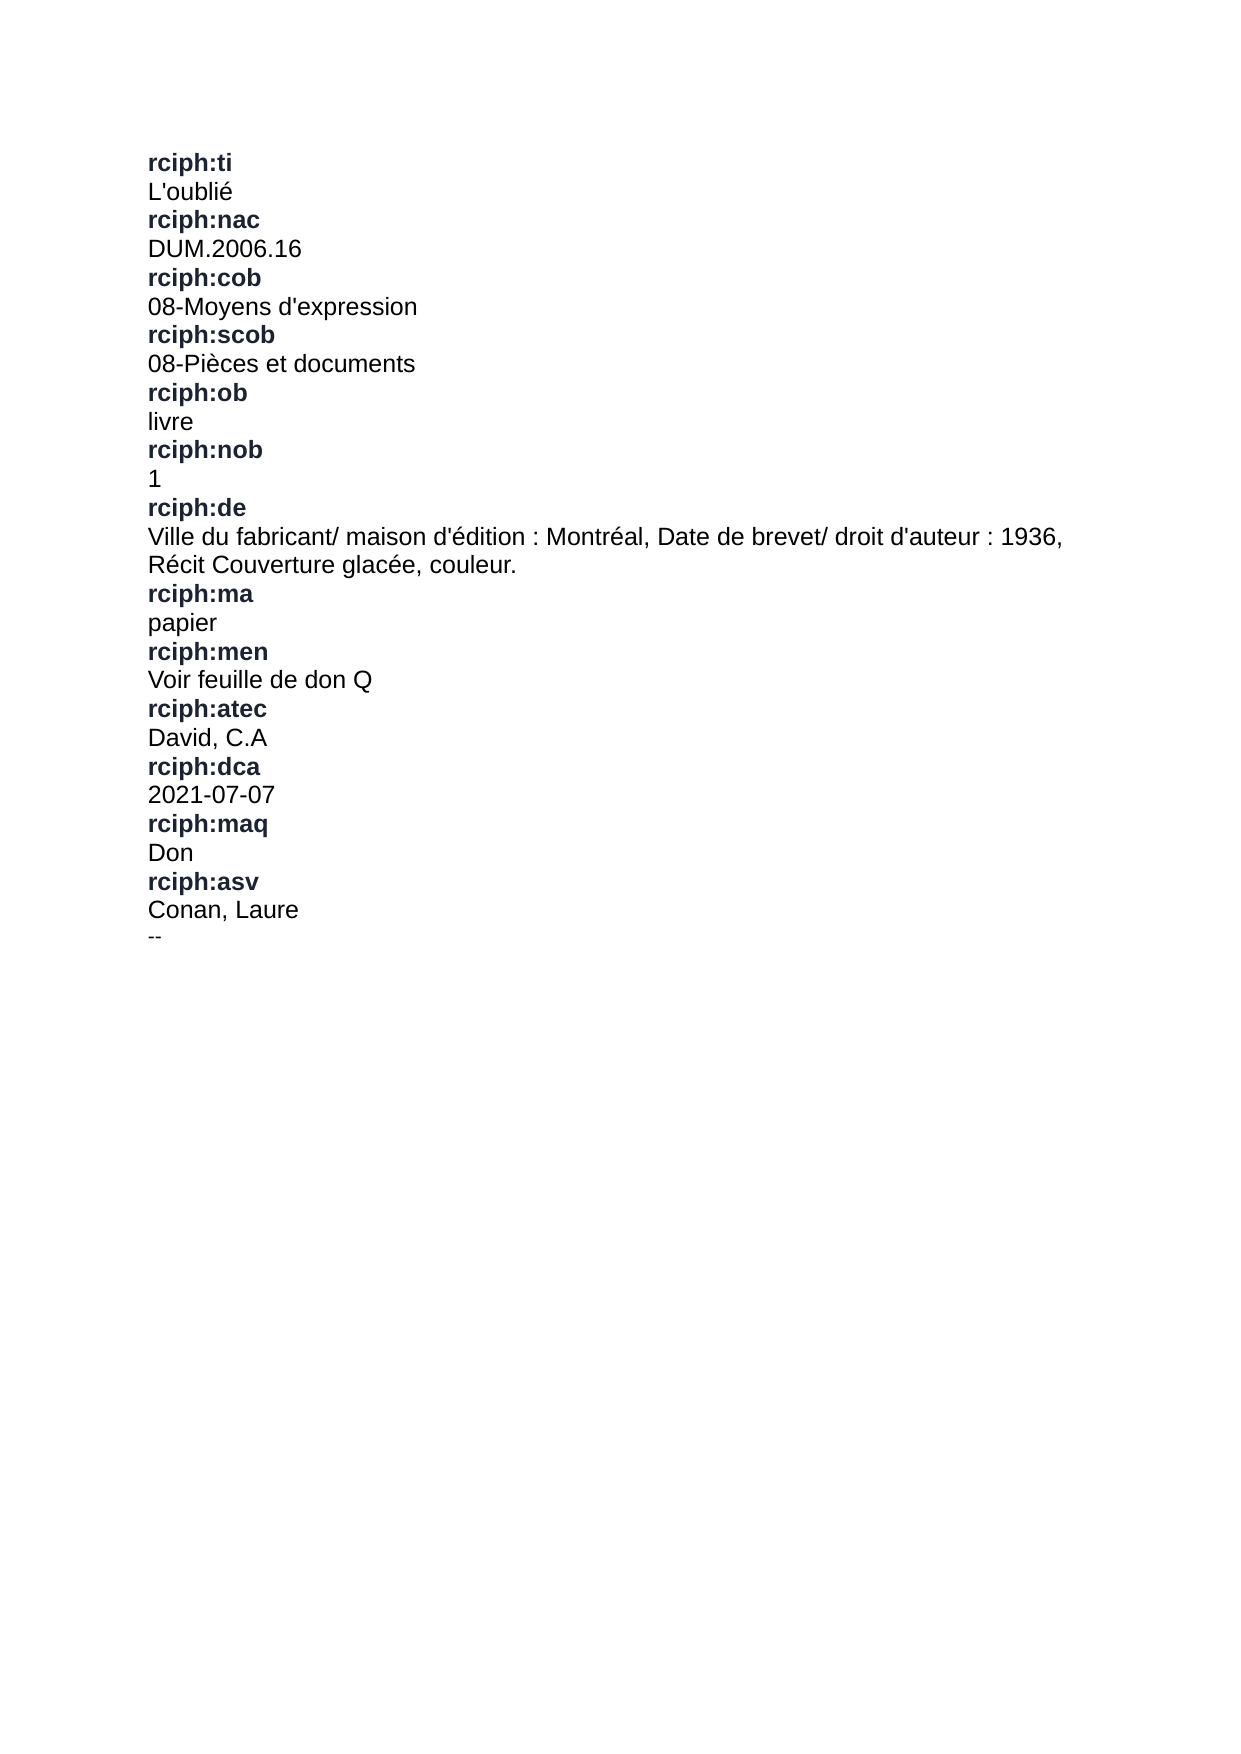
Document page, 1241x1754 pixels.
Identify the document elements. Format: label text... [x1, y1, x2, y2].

text 08-Pièces et documents [148, 349, 1092, 378]
text rciph:scob [148, 320, 1092, 349]
text David, C.A [148, 723, 1092, 751]
text -- [148, 924, 1092, 948]
text Ville du fabricant/ maison d'édition : Montréal, Date de brevet/ droit d'auteur : 1936, Récit Couverture glacée, couleur. [148, 521, 1092, 579]
text rciph:ma [148, 579, 1092, 608]
text livre [148, 406, 1092, 435]
text DUM.2006.16 [148, 234, 1092, 263]
text rciph:men [148, 636, 1092, 665]
text rciph:nob [148, 435, 1092, 464]
text rciph:asv [148, 866, 1092, 895]
text L'oublié [148, 176, 1092, 205]
text rciph:maq [148, 809, 1092, 838]
text 1 [148, 464, 1092, 493]
text rciph:de [148, 493, 1092, 521]
text 2021-07-07 [148, 780, 1092, 809]
text Conan, Laure [148, 895, 1092, 924]
text 08-Moyens d'expression [148, 291, 1092, 320]
text rciph:dca [148, 751, 1092, 780]
text rciph:nac [148, 205, 1092, 234]
text papier [148, 608, 1092, 636]
text Voir feuille de don Q [148, 665, 1092, 694]
text Don [148, 838, 1092, 866]
text rciph:atec [148, 694, 1092, 723]
text rciph:ob [148, 378, 1092, 406]
text rciph:cob [148, 263, 1092, 291]
text rciph:ti [148, 148, 1092, 176]
